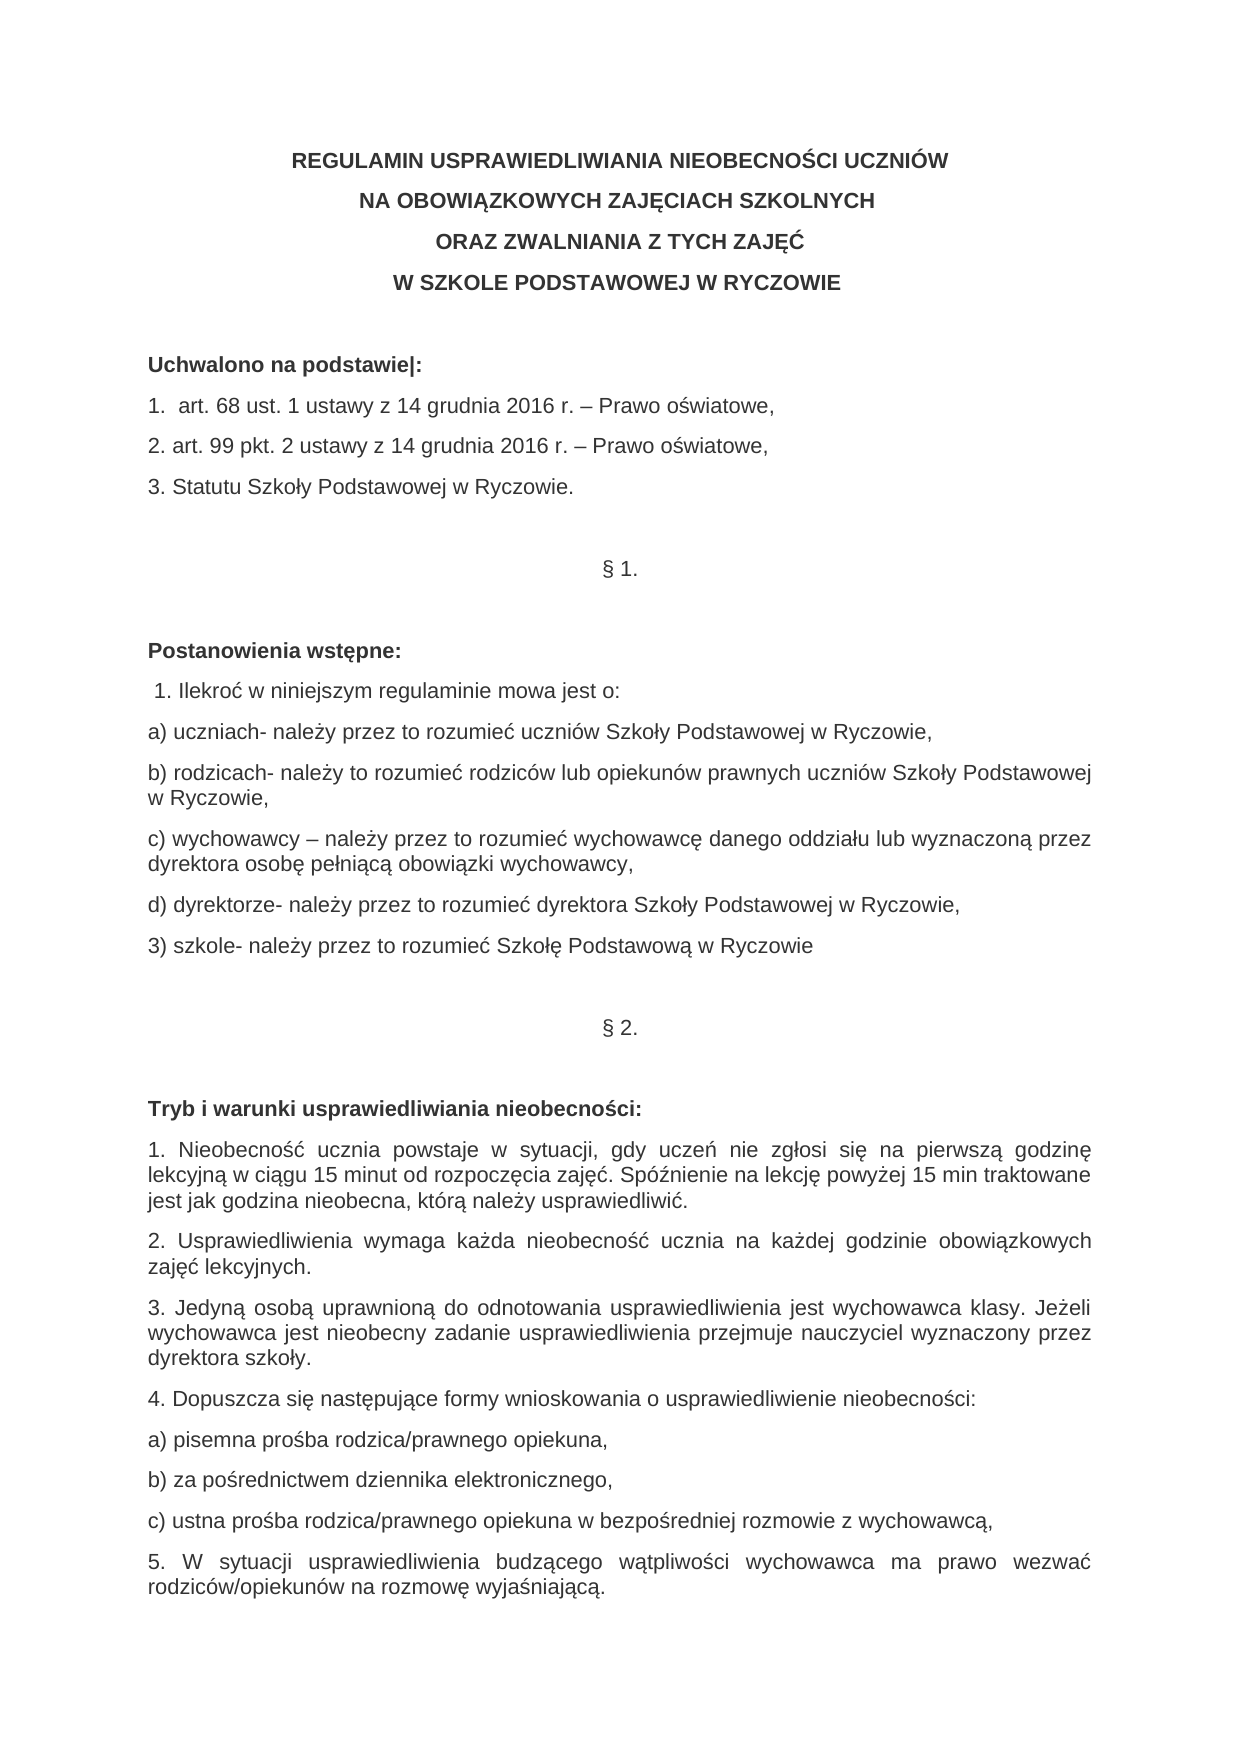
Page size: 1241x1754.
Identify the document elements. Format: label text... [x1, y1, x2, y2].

text § 1. [148, 556, 1093, 581]
text Postanowienia wstępne: [148, 638, 1093, 663]
text REGULAMIN USPRAWIEDLIWIANIA NIEOBECNOŚCI UCZNIÓW [148, 148, 1093, 173]
text 3. Statutu Szkoły Podstawowej w Ryczowie. [148, 474, 1093, 499]
text W SZKOLE PODSTAWOWEJ W RYCZOWIE [148, 270, 1093, 295]
text NA OBOWIĄZKOWYCH ZAJĘCIACH SZKOLNYCH [148, 188, 1093, 214]
text a) uczniach- należy przez to rozumieć uczniów Szkoły Podstawowej w Ryczowie, [148, 719, 1093, 744]
text Uchwalono na podstawie|: [148, 352, 1093, 377]
text 1. art. 68 ust. 1 ustawy z 14 grudnia 2016 r. – Prawo oświatowe, [148, 393, 1093, 418]
text c) ustna prośba rodzica/prawnego opiekuna w bezpośredniej rozmowie z wychowawcą, [148, 1508, 1093, 1533]
text c) wychowawcy – należy przez to rozumieć wychowawcę danego oddziału lub wyznaczoną przez dyrektora osobę pełniącą obowiązki wychowawcy, [148, 826, 1093, 877]
text ORAZ ZWALNIANIA Z TYCH ZAJĘĆ [148, 229, 1093, 254]
text 1. Nieobecność ucznia powstaje w sytuacji, gdy uczeń nie zgłosi się na pierwszą godzinę lekcyjną w ciągu 15 minut od rozpoczęcia zajęć. Spóźnienie na lekcję powyżej 15 min traktowane jest jak godzina nieobecna, którą należy usprawiedliwić. [148, 1137, 1093, 1213]
text a) pisemna prośba rodzica/prawnego opiekuna, [148, 1427, 1093, 1452]
text d) dyrektorze- należy przez to rozumieć dyrektora Szkoły Podstawowej w Ryczowie, [148, 892, 1093, 917]
text 1. Ilekroć w niniejszym regulaminie mowa jest o: [148, 678, 1093, 704]
text Tryb i warunki usprawiedliwiania nieobecności: [148, 1096, 1093, 1122]
text 3) szkole- należy przez to rozumieć Szkołę Podstawową w Ryczowie [148, 933, 1093, 958]
text 4. Dopuszcza się następujące formy wnioskowania o usprawiedliwienie nieobecności: [148, 1386, 1093, 1411]
text § 2. [148, 1015, 1093, 1040]
text b) za pośrednictwem dziennika elektronicznego, [148, 1467, 1093, 1493]
text b) rodzicach- należy to rozumieć rodziców lub opiekunów prawnych uczniów Szkoły Podstawowej w Ryczowie, [148, 760, 1093, 811]
text 2. Usprawiedliwienia wymaga każda nieobecność ucznia na każdej godzinie obowiązkowych zajęć lekcyjnych. [148, 1228, 1093, 1279]
text 5. W sytuacji usprawiedliwienia budzącego wątpliwości wychowawca ma prawo wezwać rodziców/opiekunów na rozmowę wyjaśniającą. [148, 1549, 1093, 1599]
text 2. art. 99 pkt. 2 ustawy z 14 grudnia 2016 r. – Prawo oświatowe, [148, 433, 1093, 459]
text 3. Jedyną osobą uprawnioną do odnotowania usprawiedliwienia jest wychowawca klasy. Jeżeli wychowawca jest nieobecny zadanie usprawiedliwienia przejmuje nauczyciel wyznaczony przez dyrektora szkoły. [148, 1294, 1093, 1370]
